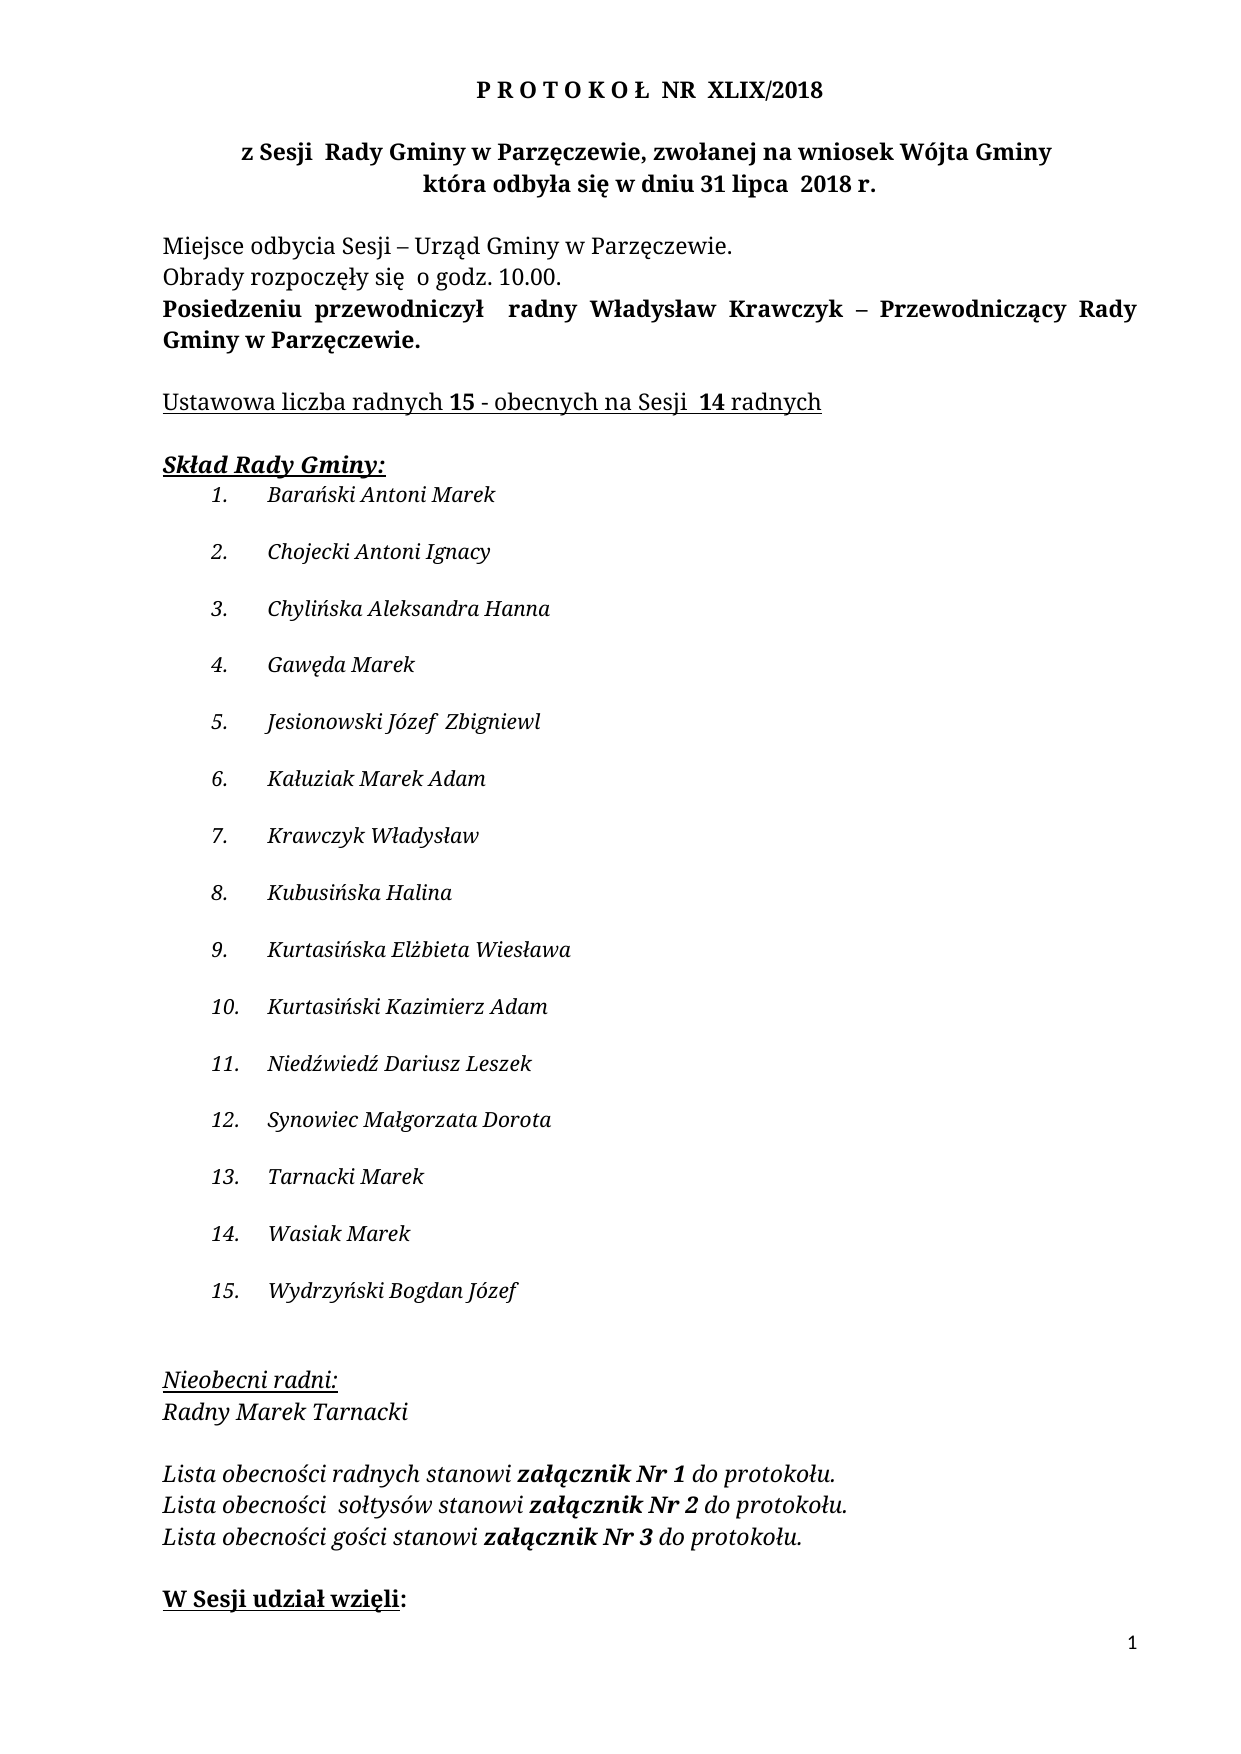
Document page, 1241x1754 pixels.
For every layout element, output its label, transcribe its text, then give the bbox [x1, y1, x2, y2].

table_cell [163, 878, 256, 935]
table_cell Tarnacki Marek [256, 1163, 709, 1219]
text Ustawowa liczba radnych 15 - obecnych na Sesji 14 radnych [162, 386, 1137, 417]
text Miejsce odbycia Sesji – Urząd Gminy w Parzęczewie. [162, 230, 1137, 261]
table_cell Kałuziak Marek Adam [256, 764, 709, 821]
table_cell [163, 1219, 256, 1276]
table_cell [163, 1106, 256, 1162]
text Skład Rady Gminy: [162, 449, 1137, 480]
text W Sesji udział wzięli: [162, 1583, 1137, 1614]
table_cell Niedźwiedź Dariusz Leszek [256, 1049, 709, 1106]
table_cell Wydrzyński Bogdan Józef [256, 1276, 709, 1333]
text Obrady rozpoczęły się o godz. 10.00. [162, 261, 1137, 292]
table_cell [163, 1049, 256, 1106]
table_cell Chojecki Antoni Ignacy [256, 537, 709, 594]
table_cell [163, 992, 256, 1049]
text Lista obecności radnych stanowi załącznik Nr 1 do protokołu. [162, 1458, 1137, 1489]
table_cell [163, 651, 256, 707]
text która odbyła się w dniu 31 lipca 2018 r. [162, 167, 1137, 199]
table_cell Kurtasiński Kazimierz Adam [256, 992, 709, 1049]
table_header [163, 480, 256, 537]
text z Sesji Rady Gminy w Parzęczewie, zwołanej na wniosek Wójta Gminy [162, 136, 1137, 167]
table_cell Kurtasińska Elżbieta Wiesława [256, 935, 709, 992]
text Posiedzeniu przewodniczył radny Władysław Krawczyk – Przewodniczący Rady Gminy w Parzęczewie. [162, 292, 1137, 355]
table_cell [163, 537, 256, 594]
table_cell [163, 1276, 256, 1333]
table_cell Kubusińska Halina [256, 878, 709, 935]
table_cell [163, 594, 256, 651]
table_header Barański Antoni Marek [256, 480, 709, 537]
table_cell [163, 1163, 256, 1219]
table_cell [163, 821, 256, 878]
text P R O T O K O Ł NR XLIX/2018 [162, 74, 1137, 105]
text Radny Marek Tarnacki [162, 1396, 1137, 1427]
text Lista obecności gości stanowi załącznik Nr 3 do protokołu. [162, 1521, 1137, 1552]
table_cell Jesionowski Józef Zbigniewl [256, 708, 709, 764]
table_cell Krawczyk Władysław [256, 821, 709, 878]
table_cell Synowiec Małgorzata Dorota [256, 1106, 709, 1162]
text Nieobecni radni: [162, 1364, 1137, 1396]
table_cell Wasiak Marek [256, 1219, 709, 1276]
table_cell [163, 935, 256, 992]
text Lista obecności sołtysów stanowi załącznik Nr 2 do protokołu. [162, 1489, 1137, 1521]
table_cell Chylińska Aleksandra Hanna [256, 594, 709, 651]
table_cell [163, 708, 256, 764]
table_cell [163, 764, 256, 821]
table_cell Gawęda Marek [256, 651, 709, 707]
